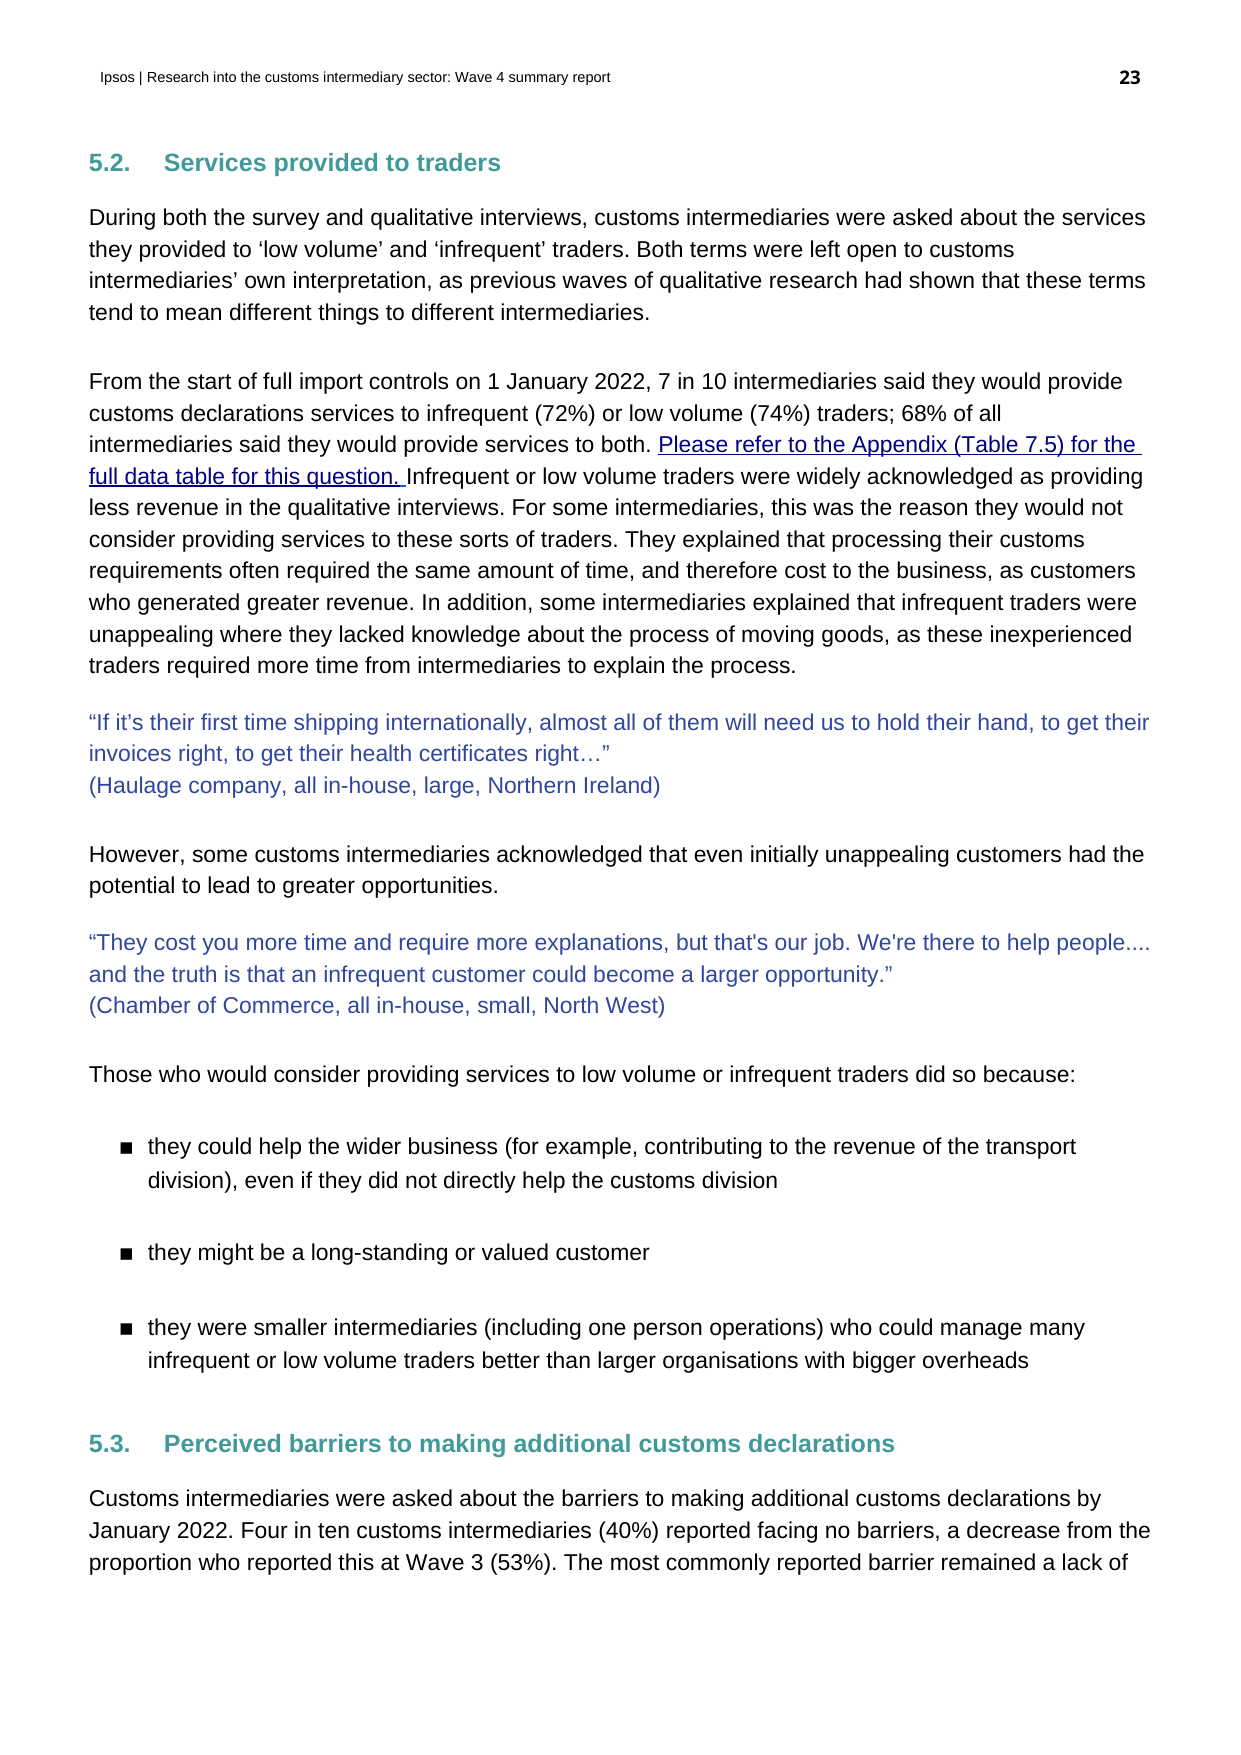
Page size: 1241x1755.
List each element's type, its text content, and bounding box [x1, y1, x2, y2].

list During both the survey and qualitative interviews, customs intermediaries were asked about the services they provided to ‘low volume’ and ‘infrequent’ traders. Both terms were left open to customs intermediaries’ own interpretation, as previous waves of qualitative research had shown that these terms tend to mean different things to different intermediaries. [89, 204, 1152, 325]
list From the start of full import controls on 1 January 2022, 7 in 10 intermediaries said they would provide customs declarations services to infrequent (72%) or low volume (74%) traders; 68% of all intermediaries said they would provide services to both. Please refer to the Appendix (Table 7.5) for the full data table for this question. Infrequent or low volume traders were widely acknowledged as providing less revenue in the qualitative interviews. For some intermediaries, this was the reason they would not consider providing services to these sorts of traders. They explained that processing their customs requirements often required the same amount of time, and therefore cost to the business, as customers who generated greater revenue. In addition, some intermediaries explained that infrequent traders were unappealing where they lacked knowledge about the process of moving goods, as these inexperienced traders required more time from intermediaries to explain the process. [89, 368, 1152, 678]
text “They cost you more time and require more explanations, but that's our job. We're there to help people.... and the truth is that an infrequent customer could become a larger opportunity.” [89, 929, 1152, 987]
list Those who would consider providing services to low volume or infrequent traders did so because: [89, 1061, 1152, 1087]
subtitle Perceived barriers to making additional customs declarations [89, 1429, 1152, 1457]
text (Haulage company, all in-house, large, Northern Ireland) [89, 772, 1152, 798]
text “If it’s their first time shipping internationally, almost all of them will need us to hold their hand, to get their invoices right, to get their health certificates right…” [89, 709, 1152, 767]
subtitle Services provided to traders [89, 148, 1152, 176]
list they could help the wider business (for example, contributing to the revenue of the transport division), even if they did not directly help the customs division [118, 1130, 1152, 1193]
list Customs intermediaries were asked about the barriers to making additional customs declarations by January 2022. Four in ten customs intermediaries (40%) reported facing no barriers, a decrease from the proportion who reported this at Wave 3 (53%). The most commonly reported barrier remained a lack of [89, 1485, 1152, 1575]
text (Chamber of Commerce, all in-house, small, North West) [89, 992, 1152, 1018]
list However, some customs intermediaries acknowledged that even initially unappealing customers had the potential to lead to greater opportunities. [89, 841, 1152, 899]
list they might be a long-standing or valued customer [118, 1236, 1152, 1267]
list they were smaller intermediaries (including one person operations) who could manage many infrequent or low volume traders better than larger organisations with bigger overheads [118, 1311, 1152, 1373]
